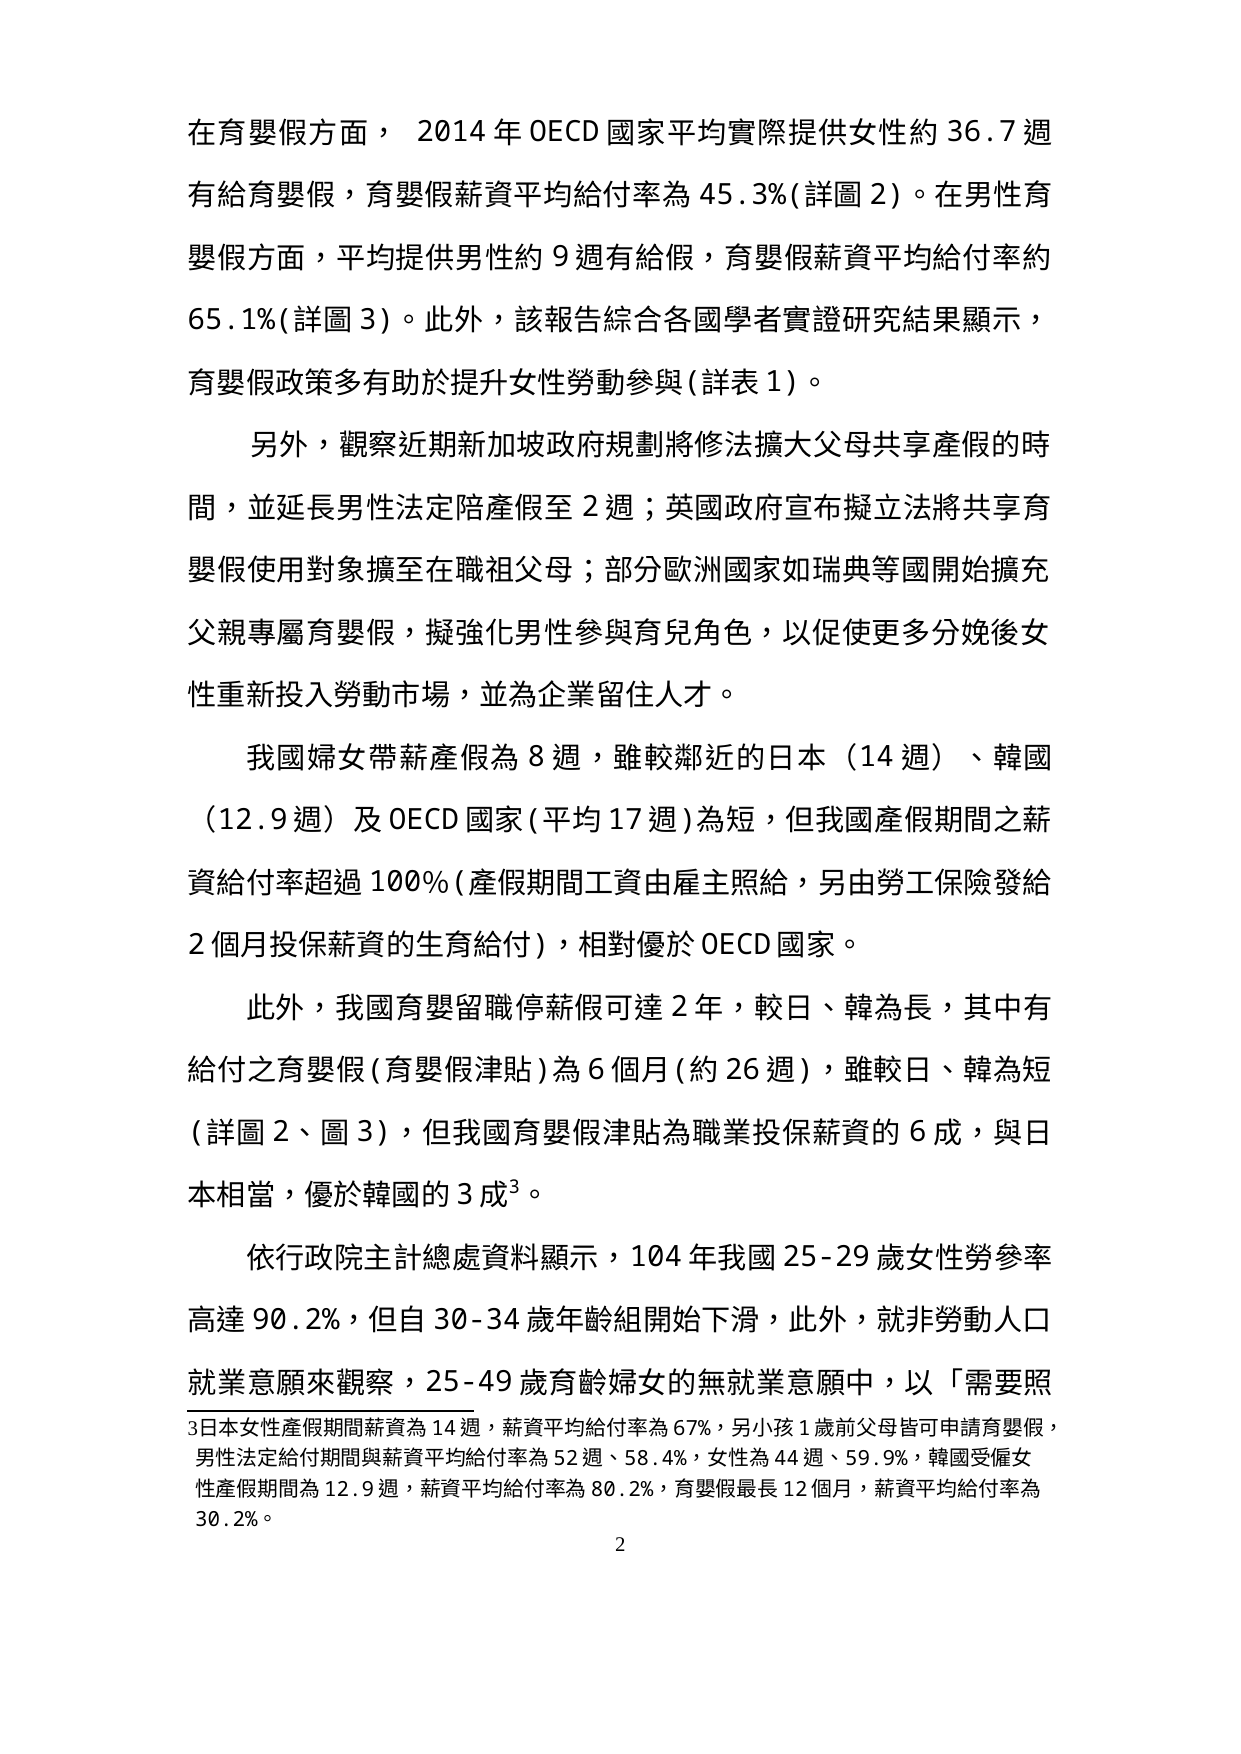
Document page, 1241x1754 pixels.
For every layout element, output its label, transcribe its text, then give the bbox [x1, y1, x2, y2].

text 依行政院主計總處資料顯示，104年我國25-29歲女性勞參率高達90.2%，但自30-34歲年齡組開始下滑，此外，就非勞動人口就業意願來觀察，25-49歲育齡婦女的無就業意願中，以「需要照 [187, 1214, 1053, 1401]
text 另外，觀察近期新加坡政府規劃將修法擴大父母共享產假的時間，並延長男性法定陪產假至2週；英國政府宣布擬立法將共享育嬰假使用對象擴至在職祖父母；部分歐洲國家如瑞典等國開始擴充父親專屬育嬰假，擬強化男性參與育兒角色，以促使更多分娩後女性重新投入勞動市場，並為企業留住人才。 [187, 401, 1053, 714]
text 在育嬰假方面， 2014年OECD國家平均實際提供女性約36.7週有給育嬰假，育嬰假薪資平均給付率為45.3%(詳圖2)。在男性育嬰假方面，平均提供男性約9週有給假，育嬰假薪資平均給付率約65.1%(詳圖3)。此外，該報告綜合各國學者實證研究結果顯示，育嬰假政策多有助於提升女性勞動參與(詳表1)。 [187, 89, 1053, 401]
text 此外，我國育嬰留職停薪假可達2年，較日、韓為長，其中有給付之育嬰假(育嬰假津貼)為6個月(約26週)，雖較日、韓為短(詳圖2、圖3)，但我國育嬰假津貼為職業投保薪資的6成，與日本相當，優於韓國的3成。 [187, 964, 1053, 1214]
text 日本女性產假期間薪資為14週，薪資平均給付率為67%，另小孩1歲前父母皆可申請育嬰假，男性法定給付期間與薪資平均給付率為52週、58.4%，女性為44週、59.9%，韓國受僱女性產假期間為12.9週，薪資平均給付率為80.2%，育嬰假最長12個月，薪資平均給付率為30.2%。 [187, 1411, 1053, 1532]
text 我國婦女帶薪產假為8週，雖較鄰近的日本（14週）、韓國（12.9週）及OECD國家(平均17週)為短，但我國產假期間之薪資給付率超過100％(產假期間工資由雇主照給，另由勞工保險發給2個月投保薪資的生育給付)，相對優於OECD國家。 [187, 714, 1053, 964]
